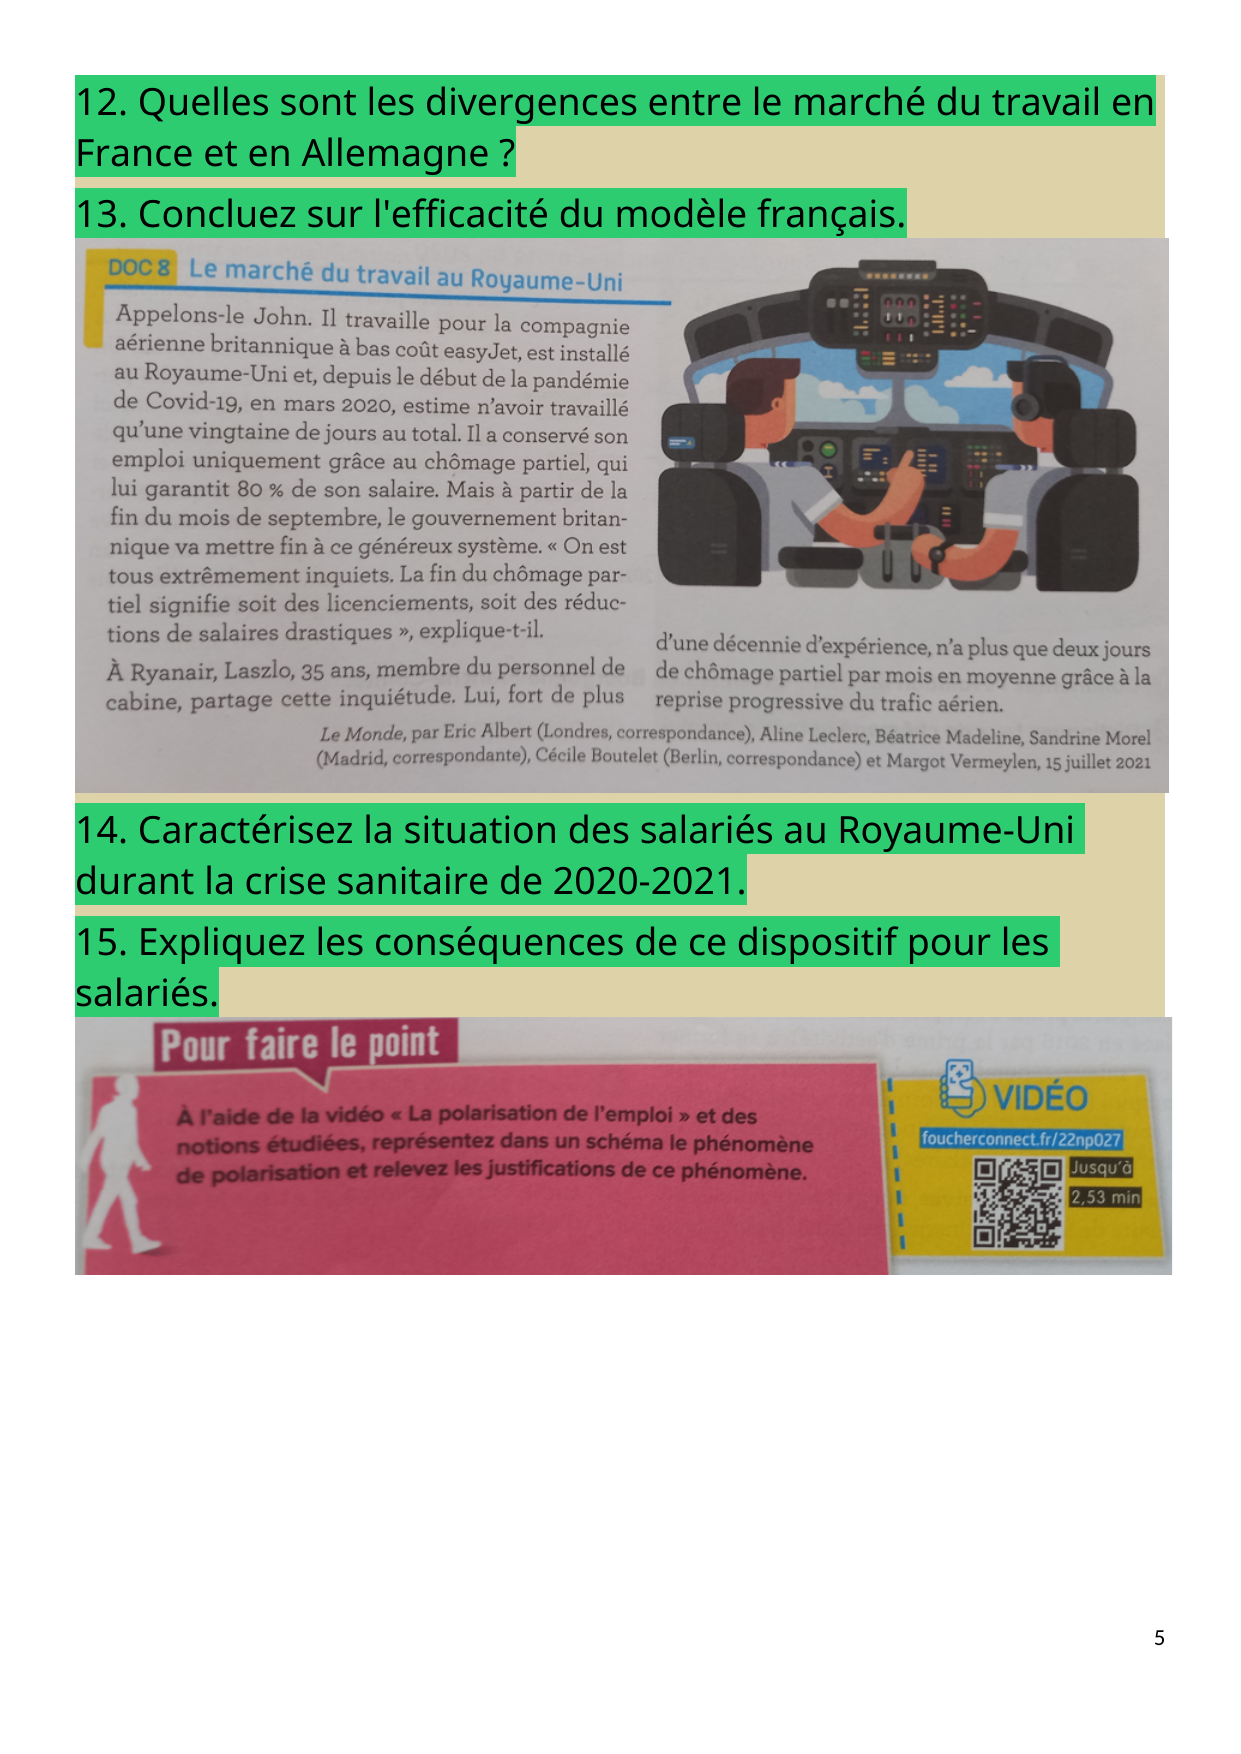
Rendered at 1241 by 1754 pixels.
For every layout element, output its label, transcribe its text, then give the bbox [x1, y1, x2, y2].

text 14. Caractérisez la situation des salariés au Royaume-Uni durant la crise sanitaire de 2020-2021. [75, 803, 1165, 905]
text 12. Quelles sont les divergences entre le marché du travail en France et en Allemagne ? [75, 75, 1165, 177]
text 13. Concluez sur l'efficacité du modèle français. [75, 187, 1165, 238]
text 15. Expliquez les conséquences de ce dispositif pour les salariés. [75, 916, 1165, 1017]
